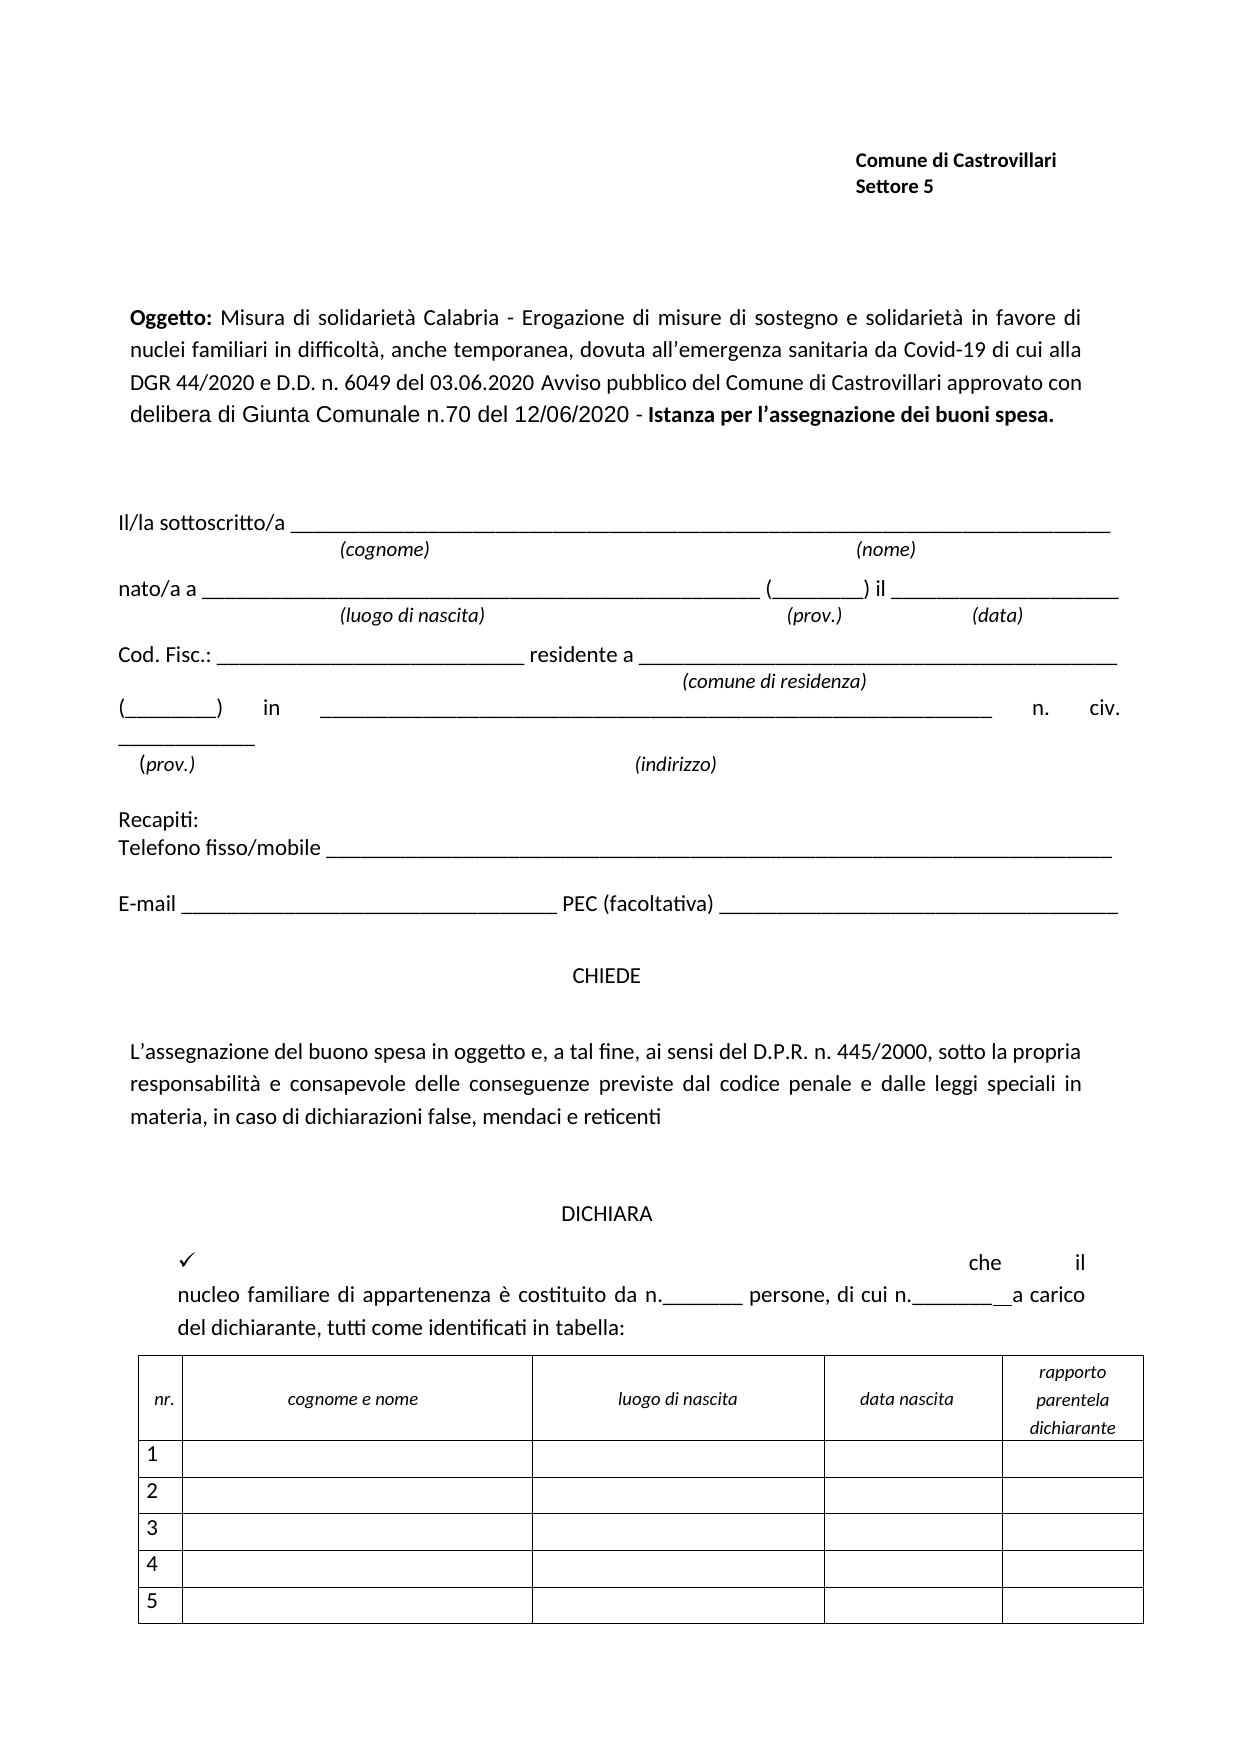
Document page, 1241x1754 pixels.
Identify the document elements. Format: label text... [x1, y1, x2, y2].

table_cell [533, 1551, 824, 1587]
table_header rapporto parentela dichiarante [1003, 1356, 1143, 1440]
table_cell [825, 1551, 1002, 1587]
table_cell [183, 1441, 532, 1477]
table_cell 1 [139, 1441, 182, 1477]
table_cell [183, 1588, 532, 1623]
table_cell 3 [139, 1514, 182, 1550]
table_cell [183, 1551, 532, 1587]
table_cell [825, 1514, 1002, 1550]
text Recapiti: [118, 805, 1122, 833]
text CHIEDE [130, 961, 1083, 989]
table_header luogo di nascita [533, 1356, 824, 1440]
text DICHIARA [118, 1199, 1096, 1227]
table_cell [1003, 1441, 1143, 1477]
table_cell [533, 1514, 824, 1550]
table_cell [1003, 1551, 1143, 1587]
table_cell 5 [139, 1588, 182, 1623]
table_cell 2 [139, 1478, 182, 1513]
text Cod. Fisc.: ___________________________ residente a __________________________________________ [118, 640, 1122, 668]
text L’assegnazione del buono spesa in oggetto e, a tal fine, ai sensi del D.P.R. n. 445/2000, sotto la propria responsabilità e consapevole delle conseguenze previste dal codice penale e dalle leggi speciali in materia, in caso di dichiarazioni false, mendaci e reticenti [130, 1037, 1083, 1130]
text Il/la sottoscritto/a ________________________________________________________________________ [118, 508, 1122, 536]
table_cell [825, 1478, 1002, 1513]
text (comune di residenza) [266, 668, 1122, 693]
table_cell [1003, 1588, 1143, 1623]
text (________) in ___________________________________________________________ n. civ. ____________ [118, 693, 1122, 749]
table_cell [825, 1588, 1002, 1623]
text E-mail _________________________________ PEC (facoltativa) ___________________________________ [118, 889, 1122, 917]
table_cell [533, 1588, 824, 1623]
table_cell [533, 1478, 824, 1513]
table_header cognome e nome [183, 1356, 532, 1440]
text nato/a a _________________________________________________ (________) il ____________________ [118, 574, 1122, 602]
text Oggetto: Misura di solidarietà Calabria - Erogazione di misure di sostegno e solidarietà in favore di nuclei familiari in difficoltà, anche temporanea, dovuta all’emergenza sanitaria da Covid-19 di cui alla DGR 44/2020 e D.D. n. 6049 del 03.06.2020 Avviso pubblico del Comune di Castrovillari approvato con delibera di Giunta Comunale n.70 del 12/06/2020 - Istanza per l’assegnazione dei buoni spesa. [130, 303, 1083, 428]
table_cell [183, 1514, 532, 1550]
table_cell [1003, 1514, 1143, 1550]
table_cell [1003, 1478, 1143, 1513]
text Settore 5 [856, 173, 1122, 198]
text (cognome) (nome) [266, 536, 1122, 561]
table_cell [533, 1441, 824, 1477]
text Telefono fisso/mobile _____________________________________________________________________ [118, 833, 1122, 861]
table_cell [183, 1478, 532, 1513]
table_cell 4 [139, 1551, 182, 1587]
text Comune di Castrovillari [856, 148, 1122, 173]
text (luogo di nascita) (prov.) (data) [266, 602, 1122, 627]
table_header nr. [139, 1356, 182, 1440]
text (prov.) (indirizzo) [118, 749, 1122, 777]
list che il nucleo familiare di appartenenza è costituito da n._______ persone, di cui n._______ a carico del dichiarante, tutti come identificati in tabella: [177, 1248, 1085, 1341]
table_cell [825, 1441, 1002, 1477]
table_header data nascita [825, 1356, 1002, 1440]
